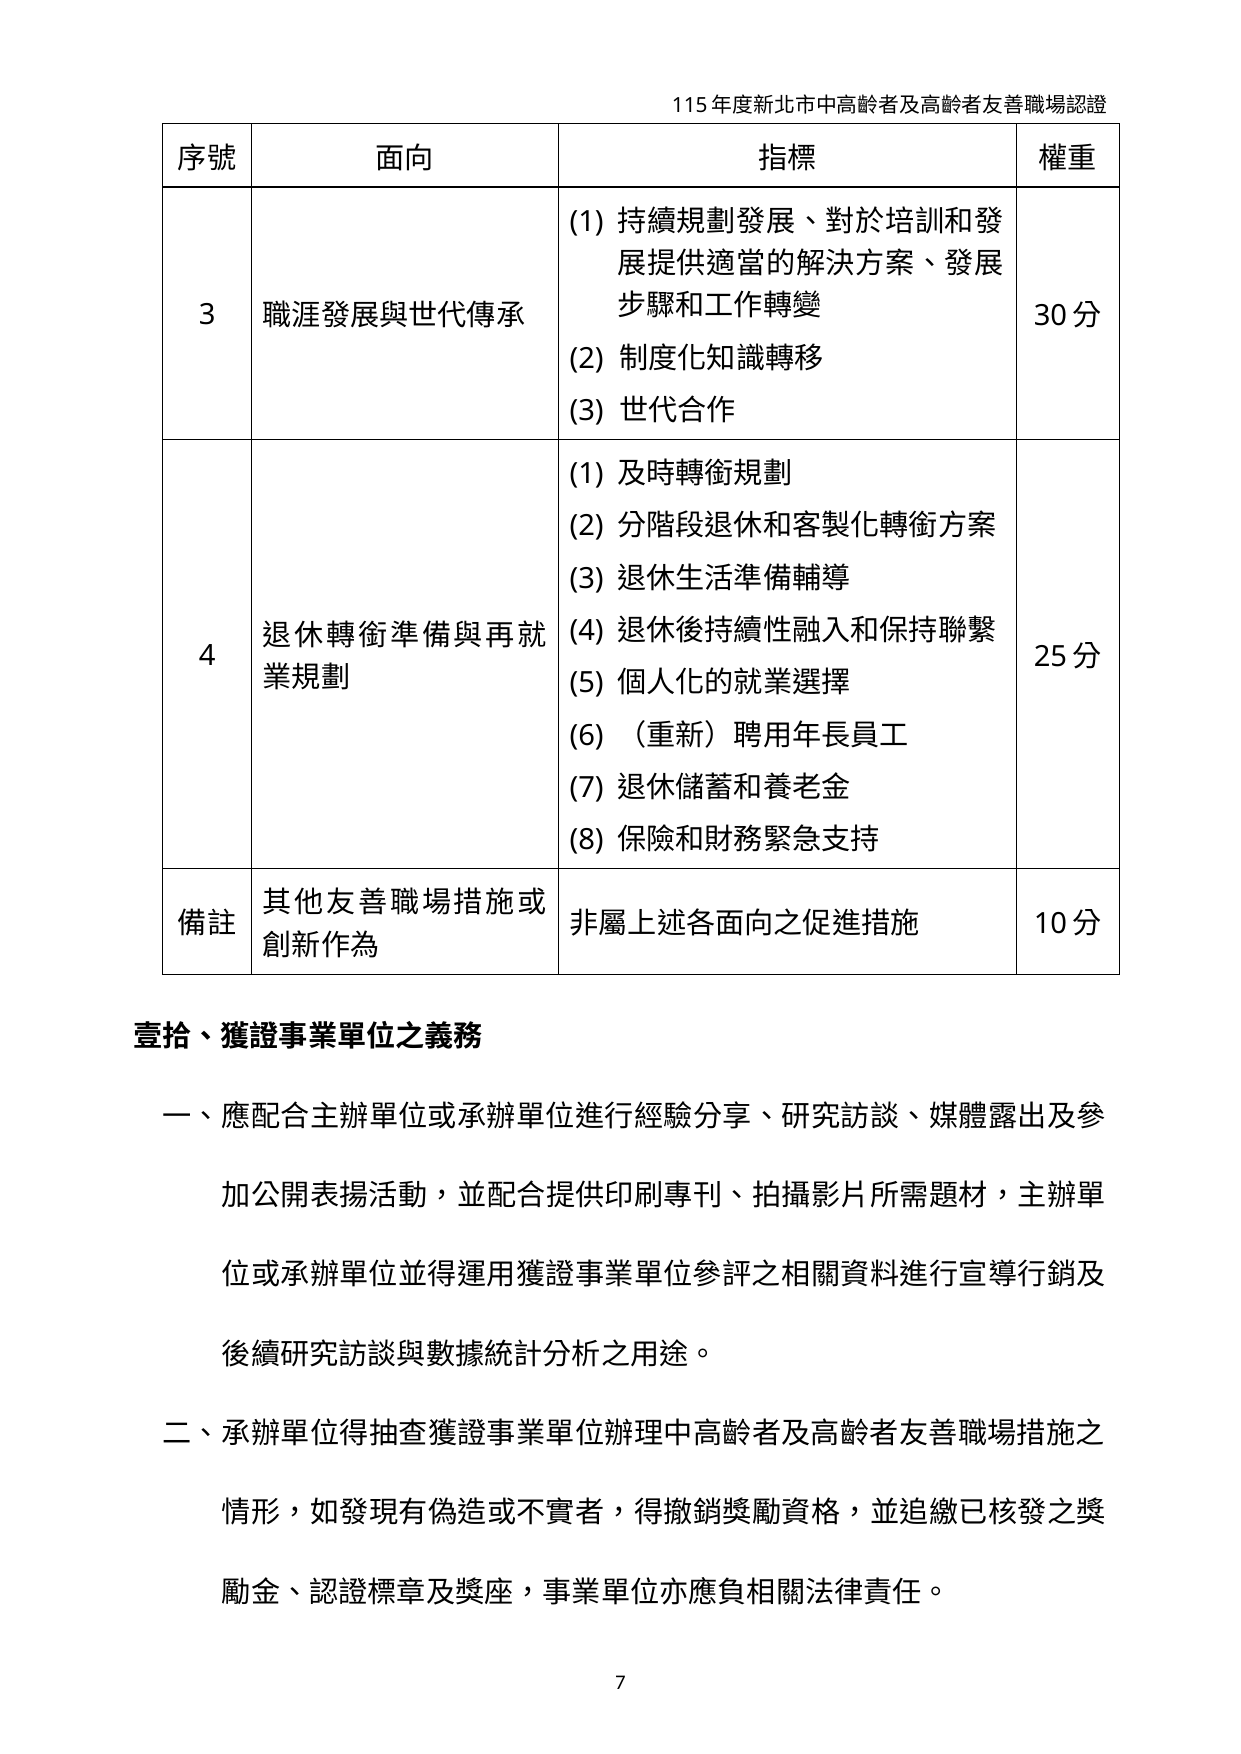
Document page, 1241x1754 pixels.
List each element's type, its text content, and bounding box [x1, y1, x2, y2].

table_cell 3 [163, 188, 251, 439]
table_header 面向 [252, 124, 558, 186]
table_cell 4 [163, 440, 251, 868]
table_header 指標 [559, 124, 1016, 186]
table_cell 非屬上述各面向之促進措施 [559, 869, 1016, 973]
table_header 權重 [1017, 124, 1119, 186]
table_cell 退休轉銜準備與再就業規劃 [252, 440, 558, 868]
table_cell 職涯發展與世代傳承 [252, 188, 558, 439]
table_cell 25分 [1017, 440, 1119, 868]
table_cell (1) 及時轉銜規劃 (2) 分階段退休和客製化轉銜方案 (3) 退休生活準備輔導 (4) 退休後持續性融入和保持聯繫 (5) 個人化的就業選擇 (6) （重新）聘用年長員工 (7) 退休儲蓄和養老金 (8) 保險和財務緊急支持 [559, 440, 1016, 868]
list 應配合主辦單位或承辦單位進行經驗分享、研究訪談、媒體露出及參加公開表揚活動，並配合提供印刷專刊、拍攝影片所需題材，主辦單位或承辦單位並得運用獲證事業單位參評之相關資料進行宣導行銷及後續研究訪談與數據統計分析之用途。 [162, 1074, 1107, 1391]
table_header 序號 [163, 124, 251, 186]
list 獲證事業單位之義務 [133, 994, 1107, 1074]
list 承辦單位得抽查獲證事業單位辦理中高齡者及高齡者友善職場措施之情形，如發現有偽造或不實者，得撤銷獎勵資格，並追繳已核發之獎勵金、認證標章及獎座，事業單位亦應負相關法律責任。 [162, 1391, 1107, 1629]
table_cell 備註 [163, 869, 251, 973]
table_cell (1) 持續規劃發展、對於培訓和發展提供適當的解決方案、發展步驟和工作轉變 (2) 制度化知識轉移 (3) 世代合作 [559, 188, 1016, 439]
table_cell 30分 [1017, 188, 1119, 439]
table_cell 10分 [1017, 869, 1119, 973]
table_cell 其他友善職場措施或創新作為 [252, 869, 558, 973]
